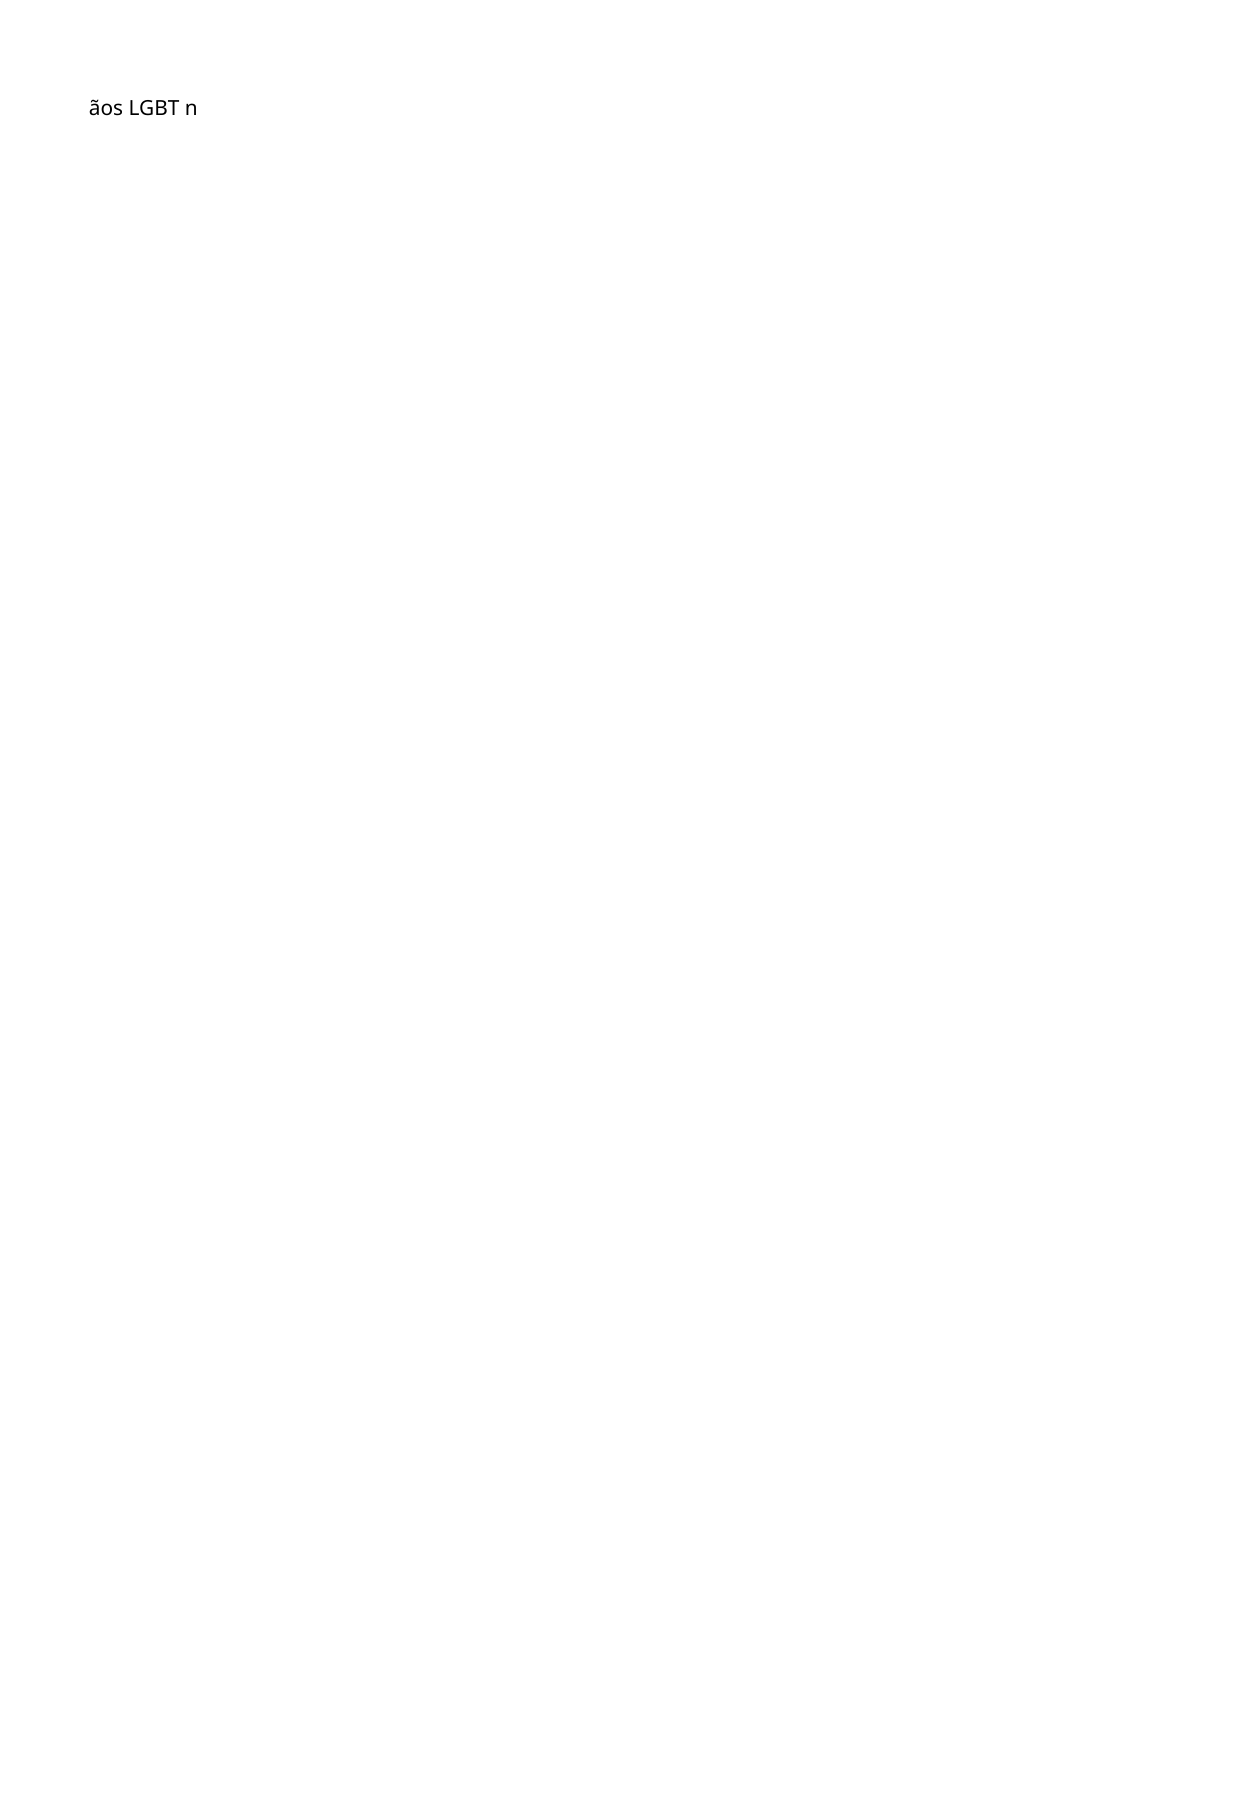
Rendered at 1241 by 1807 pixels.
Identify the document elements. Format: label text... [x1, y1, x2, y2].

text ãos LGBT n [89, 93, 1230, 122]
